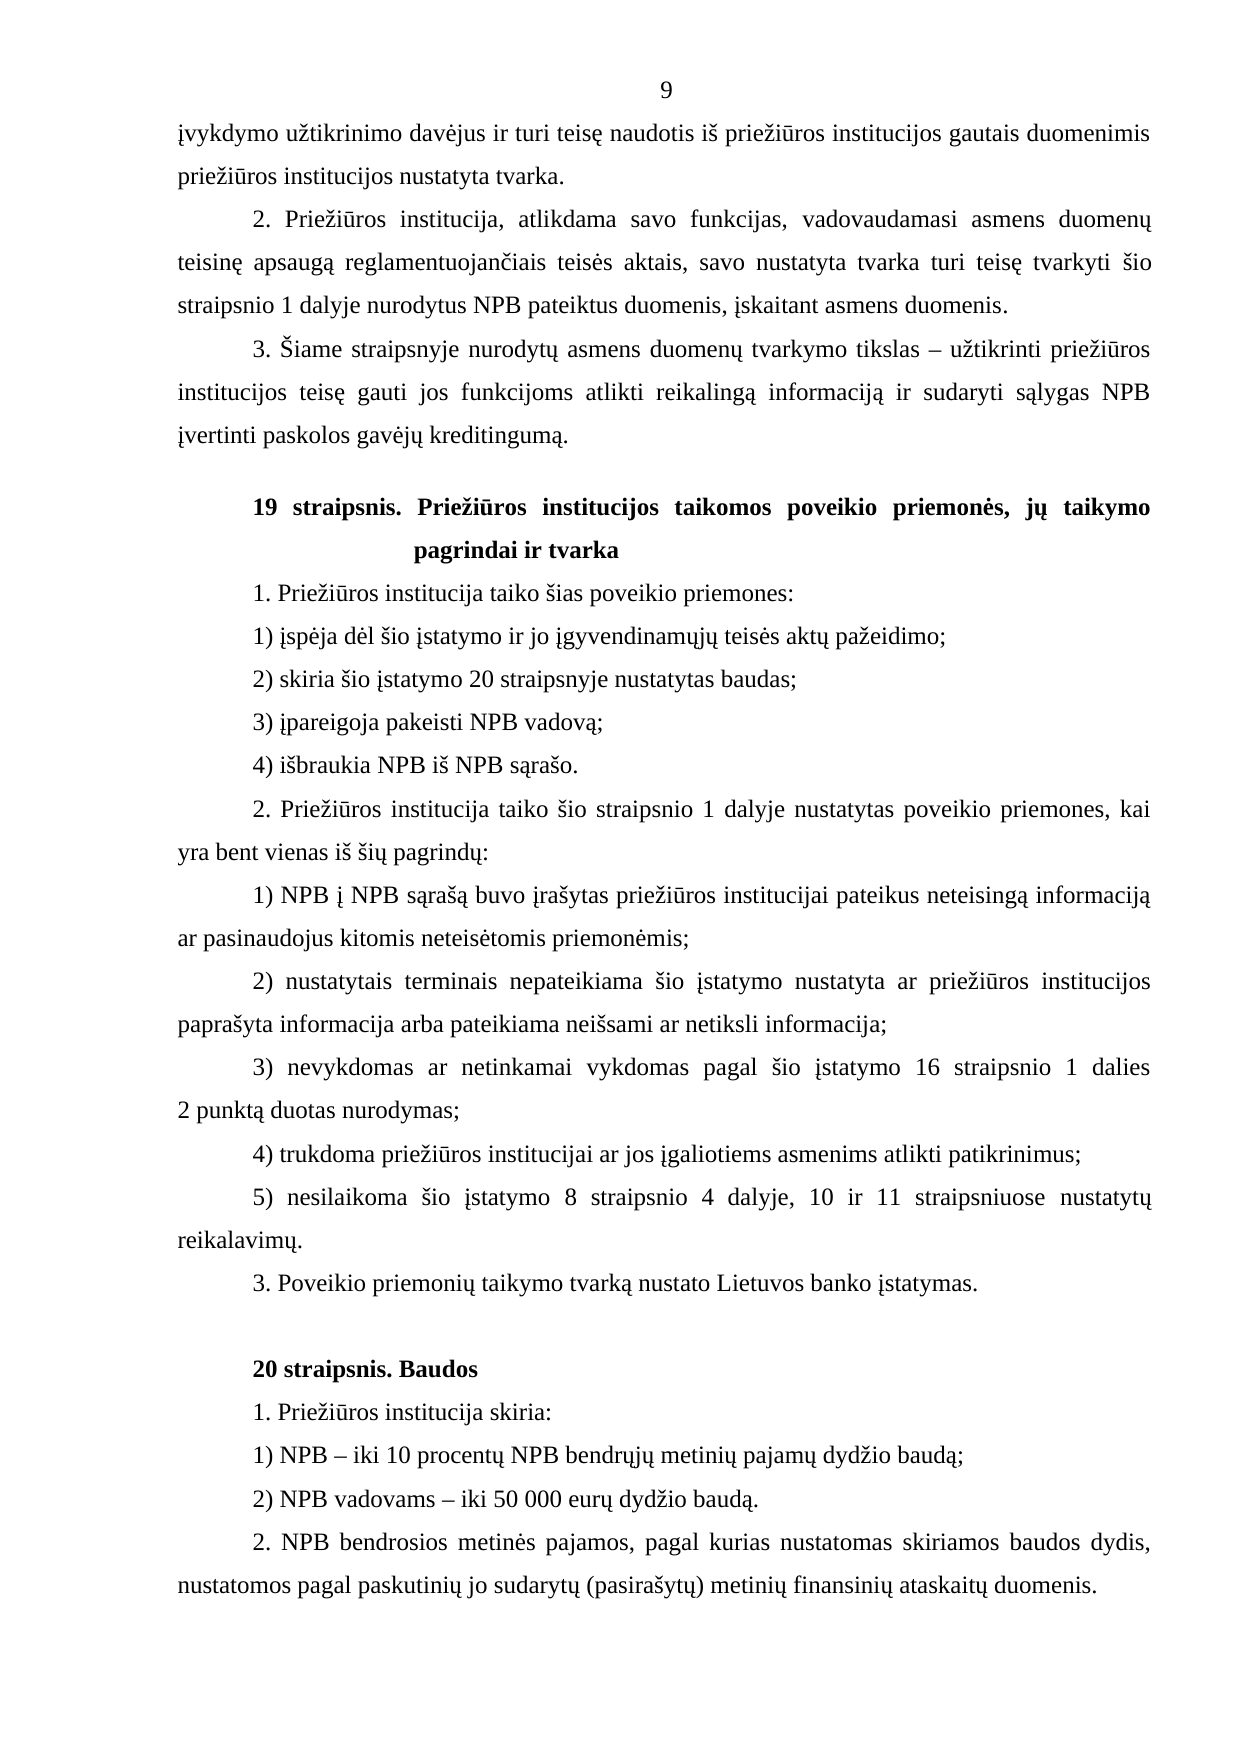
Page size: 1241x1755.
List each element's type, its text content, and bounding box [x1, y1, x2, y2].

text 5) nesilaikoma šio įstatymo 8 straipsnio 4 dalyje, 10 ir 11 straipsniuose nustatytų reikalavimų. [177, 1182, 1152, 1254]
text 20 straipsnis. Baudos [177, 1354, 1152, 1383]
text 3. Poveikio priemonių taikymo tvarką nustato Lietuvos banko įstatymas. [177, 1268, 1152, 1297]
text 2) nustatytais terminais nepateikiama šio įstatymo nustatyta ar priežiūros institucijos paprašyta informacija arba pateikiama neišsami ar netiksli informacija; [177, 966, 1152, 1038]
text 3. Šiame straipsnyje nurodytų asmens duomenų tvarkymo tikslas – užtikrinti priežiūros institucijos teisę gauti jos funkcijoms atlikti reikalingą informaciją ir sudaryti sąlygas NPB įvertinti paskolos gavėjų kreditingumą. [177, 334, 1152, 449]
text 2. NPB bendrosios metinės pajamos, pagal kurias nustatomas skiriamos baudos dydis, nustatomos pagal paskutinių jo sudarytų (pasirašytų) metinių finansinių ataskaitų duomenis. [177, 1527, 1152, 1599]
text 1. Priežiūros institucija skiria: [177, 1397, 1152, 1426]
text 1) NPB – iki 10 procentų NPB bendrųjų metinių pajamų dydžio baudą; [177, 1441, 1152, 1469]
text 4) trukdoma priežiūros institucijai ar jos įgaliotiems asmenims atlikti patikrinimus; [177, 1139, 1152, 1167]
text 3) įpareigoja pakeisti NPB vadovą; [177, 707, 1152, 736]
text 3) nevykdomas ar netinkamai vykdomas pagal šio įstatymo 16 straipsnio 1 dalies 2 punktą duotas nurodymas; [177, 1052, 1152, 1124]
text 2) NPB vadovams – iki 50 000 eurų dydžio baudą. [177, 1484, 1152, 1512]
text 1. Priežiūros institucija taiko šias poveikio priemones: [177, 578, 1152, 607]
text 1) NPB į NPB sąrašą buvo įrašytas priežiūros institucijai pateikus neteisingą informaciją ar pasinaudojus kitomis neteisėtomis priemonėmis; [177, 880, 1152, 952]
text 19 straipsnis. Priežiūros institucijos taikomos poveikio priemonės, jų taikymo pagrindai ir tvarka [252, 492, 1152, 564]
text 2. Priežiūros institucija, atlikdama savo funkcijas, vadovaudamasi asmens duomenų teisinę apsaugą reglamentuojančiais teisės aktais, savo nustatyta tvarka turi teisę tvarkyti šio straipsnio 1 dalyje nurodytus NPB pateiktus duomenis, įskaitant asmens duomenis. [177, 204, 1152, 319]
text 4) išbraukia NPB iš NPB sąrašo. [177, 751, 1152, 779]
text 2. Priežiūros institucija taiko šio straipsnio 1 dalyje nustatytas poveikio priemones, kai yra bent vienas iš šių pagrindų: [177, 794, 1152, 866]
text įvykdymo užtikrinimo davėjus ir turi teisę naudotis iš priežiūros institucijos gautais duomenimis priežiūros institucijos nustatyta tvarka. [177, 118, 1152, 190]
text 2) skiria šio įstatymo 20 straipsnyje nustatytas baudas; [177, 664, 1152, 693]
text 1) įspėja dėl šio įstatymo ir jo įgyvendinamųjų teisės aktų pažeidimo; [177, 621, 1152, 650]
